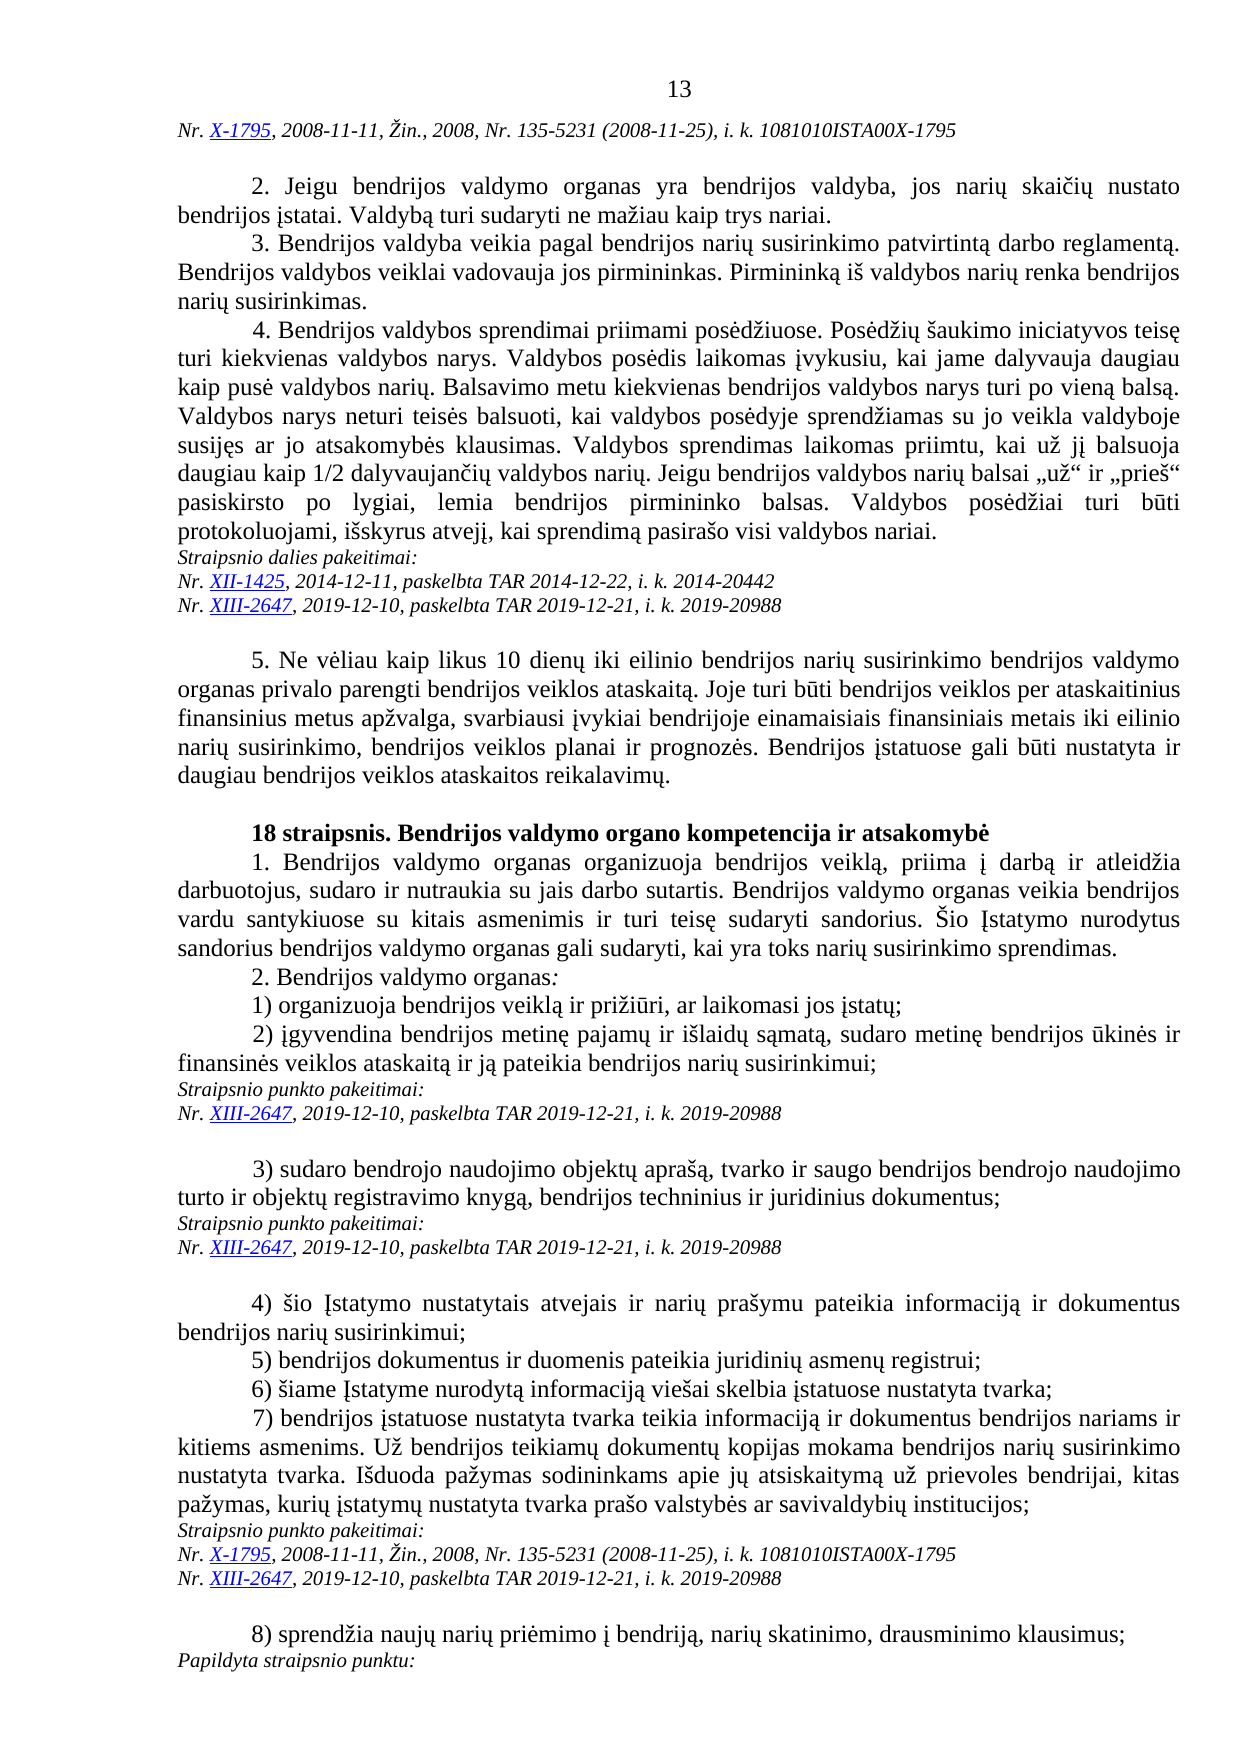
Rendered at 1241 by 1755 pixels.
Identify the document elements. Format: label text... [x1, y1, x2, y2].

text 2. Jeigu bendrijos valdymo organas yra bendrijos valdyba, jos narių skaičių nustato bendrijos įstatai. Valdybą turi sudaryti ne mažiau kaip trys nariai. [177, 171, 1181, 228]
text Nr. XIII-2647, 2019-12-10, paskelbta TAR 2019-12-21, i. k. 2019-20988 [177, 1566, 1181, 1590]
text Papildyta straipsnio punktu: [177, 1648, 1181, 1672]
text Nr. XII-1425, 2014-12-11, paskelbta TAR 2014-12-22, i. k. 2014-20442 [177, 569, 1181, 593]
text Straipsnio punkto pakeitimai: [177, 1518, 1181, 1542]
text 4. Bendrijos valdybos sprendimai priimami posėdžiuose. Posėdžių šaukimo iniciatyvos teisę turi kiekvienas valdybos narys. Valdybos posėdis laikomas įvykusiu, kai jame dalyvauja daugiau kaip pusė valdybos narių. Balsavimo metu kiekvienas bendrijos valdybos narys turi po vieną balsą. Valdybos narys neturi teisės balsuoti, kai valdybos posėdyje sprendžiamas su jo veikla valdyboje susijęs ar jo atsakomybės klausimas. Valdybos sprendimas laikomas priimtu, kai už jį balsuoja daugiau kaip 1/2 dalyvaujančių valdybos narių. Jeigu bendrijos valdybos narių balsai „už“ ir „prieš“ pasiskirsto po lygiai, lemia bendrijos pirmininko balsas. Valdybos posėdžiai turi būti protokoluojami, išskyrus atvejį, kai sprendimą pasirašo visi valdybos nariai. [177, 315, 1181, 545]
text 1. Bendrijos valdymo organas organizuoja bendrijos veiklą, priima į darbą ir atleidžia darbuotojus, sudaro ir nutraukia su jais darbo sutartis. Bendrijos valdymo organas veikia bendrijos vardu santykiuose su kitais asmenimis ir turi teisę sudaryti sandorius. Šio Įstatymo nurodytus sandorius bendrijos valdymo organas gali sudaryti, kai yra toks narių susirinkimo sprendimas. [177, 847, 1181, 962]
text 6) šiame Įstatyme nurodytą informaciją viešai skelbia įstatuose nustatyta tvarka; [177, 1374, 1181, 1403]
text 3) sudaro bendrojo naudojimo objektų aprašą, tvarko ir saugo bendrijos bendrojo naudojimo turto ir objektų registravimo knygą, bendrijos techninius ir juridinius dokumentus; [177, 1154, 1181, 1211]
text Straipsnio dalies pakeitimai: [177, 545, 1181, 569]
text 1) organizuoja bendrijos veiklą ir prižiūri, ar laikomasi jos įstatų; [177, 991, 1181, 1019]
text 8) sprendžia naujų narių priėmimo į bendriją, narių skatinimo, drausminimo klausimus; [177, 1619, 1181, 1648]
text 4) šio Įstatymo nustatytais atvejais ir narių prašymu pateikia informaciją ir dokumentus bendrijos narių susirinkimui; [177, 1288, 1181, 1346]
text Nr. X-1795, 2008-11-11, Žin., 2008, Nr. 135-5231 (2008-11-25), i. k. 1081010ISTA00X-1795 [177, 118, 1181, 142]
text 5. Ne vėliau kaip likus 10 dienų iki eilinio bendrijos narių susirinkimo bendrijos valdymo organas privalo parengti bendrijos veiklos ataskaitą. Joje turi būti bendrijos veiklos per ataskaitinius finansinius metus apžvalga, svarbiausi įvykiai bendrijoje einamaisiais finansiniais metais iki eilinio narių susirinkimo, bendrijos veiklos planai ir prognozės. Bendrijos įstatuose gali būti nustatyta ir daugiau bendrijos veiklos ataskaitos reikalavimų. [177, 646, 1181, 789]
text Nr. XIII-2647, 2019-12-10, paskelbta TAR 2019-12-21, i. k. 2019-20988 [177, 593, 1181, 617]
text 3. Bendrijos valdyba veikia pagal bendrijos narių susirinkimo patvirtintą darbo reglamentą. Bendrijos valdybos veiklai vadovauja jos pirmininkas. Pirmininką iš valdybos narių renka bendrijos narių susirinkimas. [177, 228, 1181, 315]
text Nr. XIII-2647, 2019-12-10, paskelbta TAR 2019-12-21, i. k. 2019-20988 [177, 1235, 1181, 1259]
text Nr. XIII-2647, 2019-12-10, paskelbta TAR 2019-12-21, i. k. 2019-20988 [177, 1101, 1181, 1125]
text 7) bendrijos įstatuose nustatyta tvarka teikia informaciją ir dokumentus bendrijos nariams ir kitiems asmenims. Už bendrijos teikiamų dokumentų kopijas mokama bendrijos narių susirinkimo nustatyta tvarka. Išduoda pažymas sodininkams apie jų atsiskaitymą už prievoles bendrijai, kitas pažymas, kurių įstatymų nustatyta tvarka prašo valstybės ar savivaldybių institucijos; [177, 1403, 1181, 1518]
text Straipsnio punkto pakeitimai: [177, 1211, 1181, 1235]
text Straipsnio punkto pakeitimai: [177, 1077, 1181, 1101]
text Nr. X-1795, 2008-11-11, Žin., 2008, Nr. 135-5231 (2008-11-25), i. k. 1081010ISTA00X-1795 [177, 1542, 1181, 1566]
text 2) įgyvendina bendrijos metinę pajamų ir išlaidų sąmatą, sudaro metinę bendrijos ūkinės ir finansinės veiklos ataskaitą ir ją pateikia bendrijos narių susirinkimui; [177, 1019, 1181, 1077]
text 18 straipsnis. Bendrijos valdymo organo kompetencija ir atsakomybė [177, 818, 1181, 847]
text 5) bendrijos dokumentus ir duomenis pateikia juridinių asmenų registrui; [177, 1346, 1181, 1374]
text 2. Bendrijos valdymo organas: [177, 962, 1181, 991]
